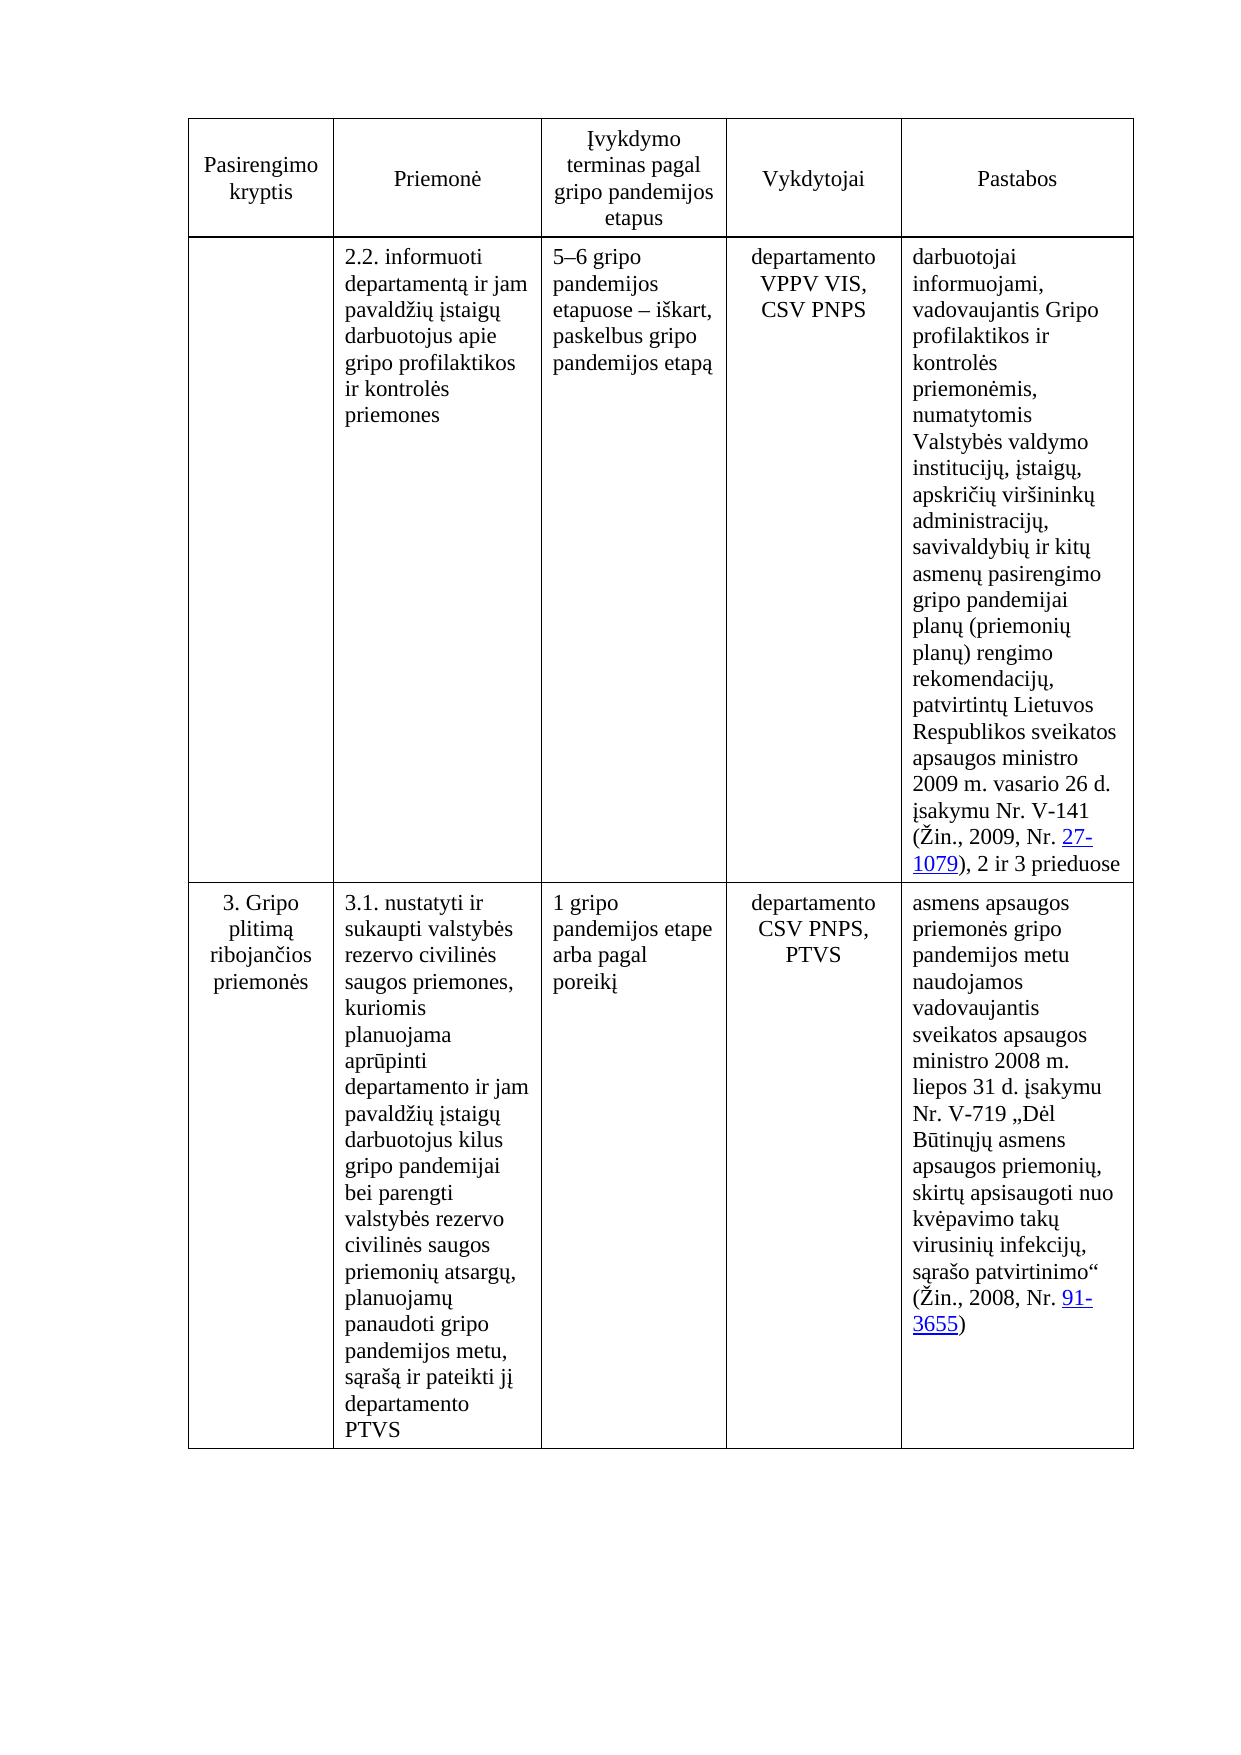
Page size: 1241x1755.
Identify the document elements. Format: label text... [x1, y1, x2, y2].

table_cell 1 gripo pandemijos etape arba pagal poreikį [542, 883, 726, 1448]
table_cell departamento CSV PNPS, PTVS [727, 883, 901, 1448]
table_header Pastabos [902, 119, 1133, 236]
table_cell 3.1. nustatyti ir sukaupti valstybės rezervo civilinės saugos priemones, kuriomis planuojama aprūpinti departamento ir jam pavaldžių įstaigų darbuotojus kilus gripo pandemijai bei parengti valstybės rezervo civilinės saugos priemonių atsargų, planuojamų panaudoti gripo pandemijos metu, sąrašą ir pateikti jį departamento PTVS [334, 883, 541, 1448]
table_cell departamento VPPV VIS, CSV PNPS [727, 238, 901, 882]
table_header Priemonė [334, 119, 541, 236]
table_cell 5–6 gripo pandemijos etapuose – iškart, paskelbus gripo pandemijos etapą [542, 238, 726, 882]
table_cell 2.2. informuoti departamentą ir jam pavaldžių įstaigų darbuotojus apie gripo profilaktikos ir kontrolės priemones [334, 238, 541, 882]
table_header Įvykdymo terminas pagal gripo pandemijos etapus [542, 119, 726, 236]
table_cell asmens apsaugos priemonės gripo pandemijos metu naudojamos vadovaujantis sveikatos apsaugos ministro 2008 m. liepos 31 d. įsakymu Nr. V-719 „Dėl Būtinųjų asmens apsaugos priemonių, skirtų apsisaugoti nuo kvėpavimo takų virusinių infekcijų, sąrašo patvirtinimo“ (Žin., 2008, Nr. 91-3655) [902, 883, 1133, 1448]
table_cell [189, 238, 333, 882]
table_header Pasirengimo kryptis [189, 119, 333, 236]
table_cell darbuotojai informuojami, vadovaujantis Gripo profilaktikos ir kontrolės priemonėmis, numatytomis Valstybės valdymo institucijų, įstaigų, apskričių viršininkų administracijų, savivaldybių ir kitų asmenų pasirengimo gripo pandemijai planų (priemonių planų) rengimo rekomendacijų, patvirtintų Lietuvos Respublikos sveikatos apsaugos ministro 2009 m. vasario 26 d. įsakymu Nr. V-141 (Žin., 2009, Nr. 27-1079), 2 ir 3 prieduose [902, 238, 1133, 882]
table_cell 3. Gripo plitimą ribojančios priemonės [189, 883, 333, 1448]
table_header Vykdytojai [727, 119, 901, 236]
